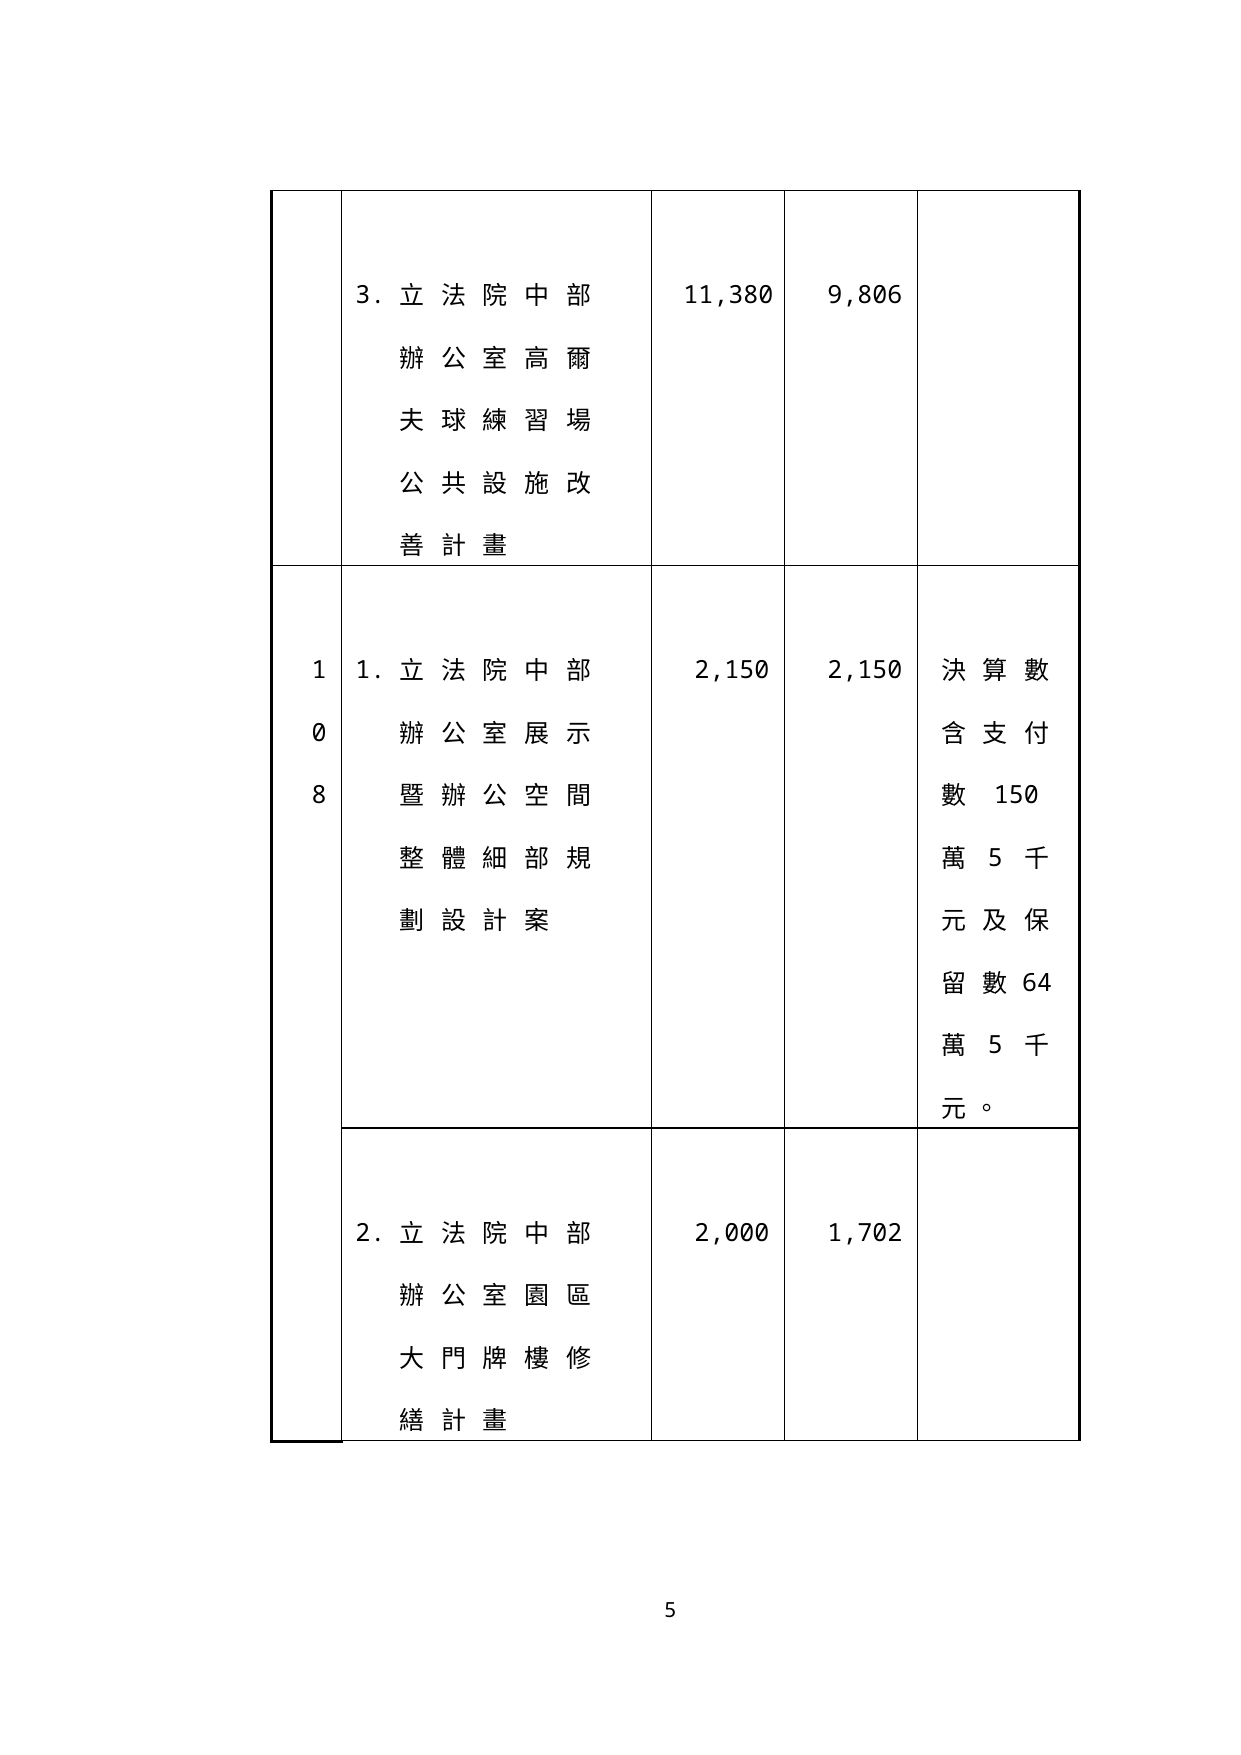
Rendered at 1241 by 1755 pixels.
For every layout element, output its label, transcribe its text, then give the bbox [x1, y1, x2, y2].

table_cell 2,150 [785, 566, 917, 1127]
table_cell 108 [273, 566, 341, 1439]
table_cell 1.立法院中部辦公室展示暨辦公空間整體細部規劃設計案 [342, 566, 651, 1127]
table_cell [273, 191, 341, 564]
table_cell [918, 1129, 1078, 1439]
table_cell 11,380 [652, 191, 784, 564]
table_cell 2,000 [652, 1129, 784, 1439]
table_cell 1,702 [785, 1129, 917, 1439]
table_cell 9,806 [785, 191, 917, 564]
table_cell 2.立法院中部辦公室園區大門牌樓修繕計畫 [342, 1129, 651, 1439]
table_cell [918, 191, 1078, 564]
table_cell 2,150 [652, 566, 784, 1127]
table_cell 決算數含支付數150萬5千元及保留數64萬5千元。 [918, 566, 1078, 1127]
table_cell 3.立法院中部辦公室高爾夫球練習場公共設施改善計畫 [342, 191, 651, 564]
